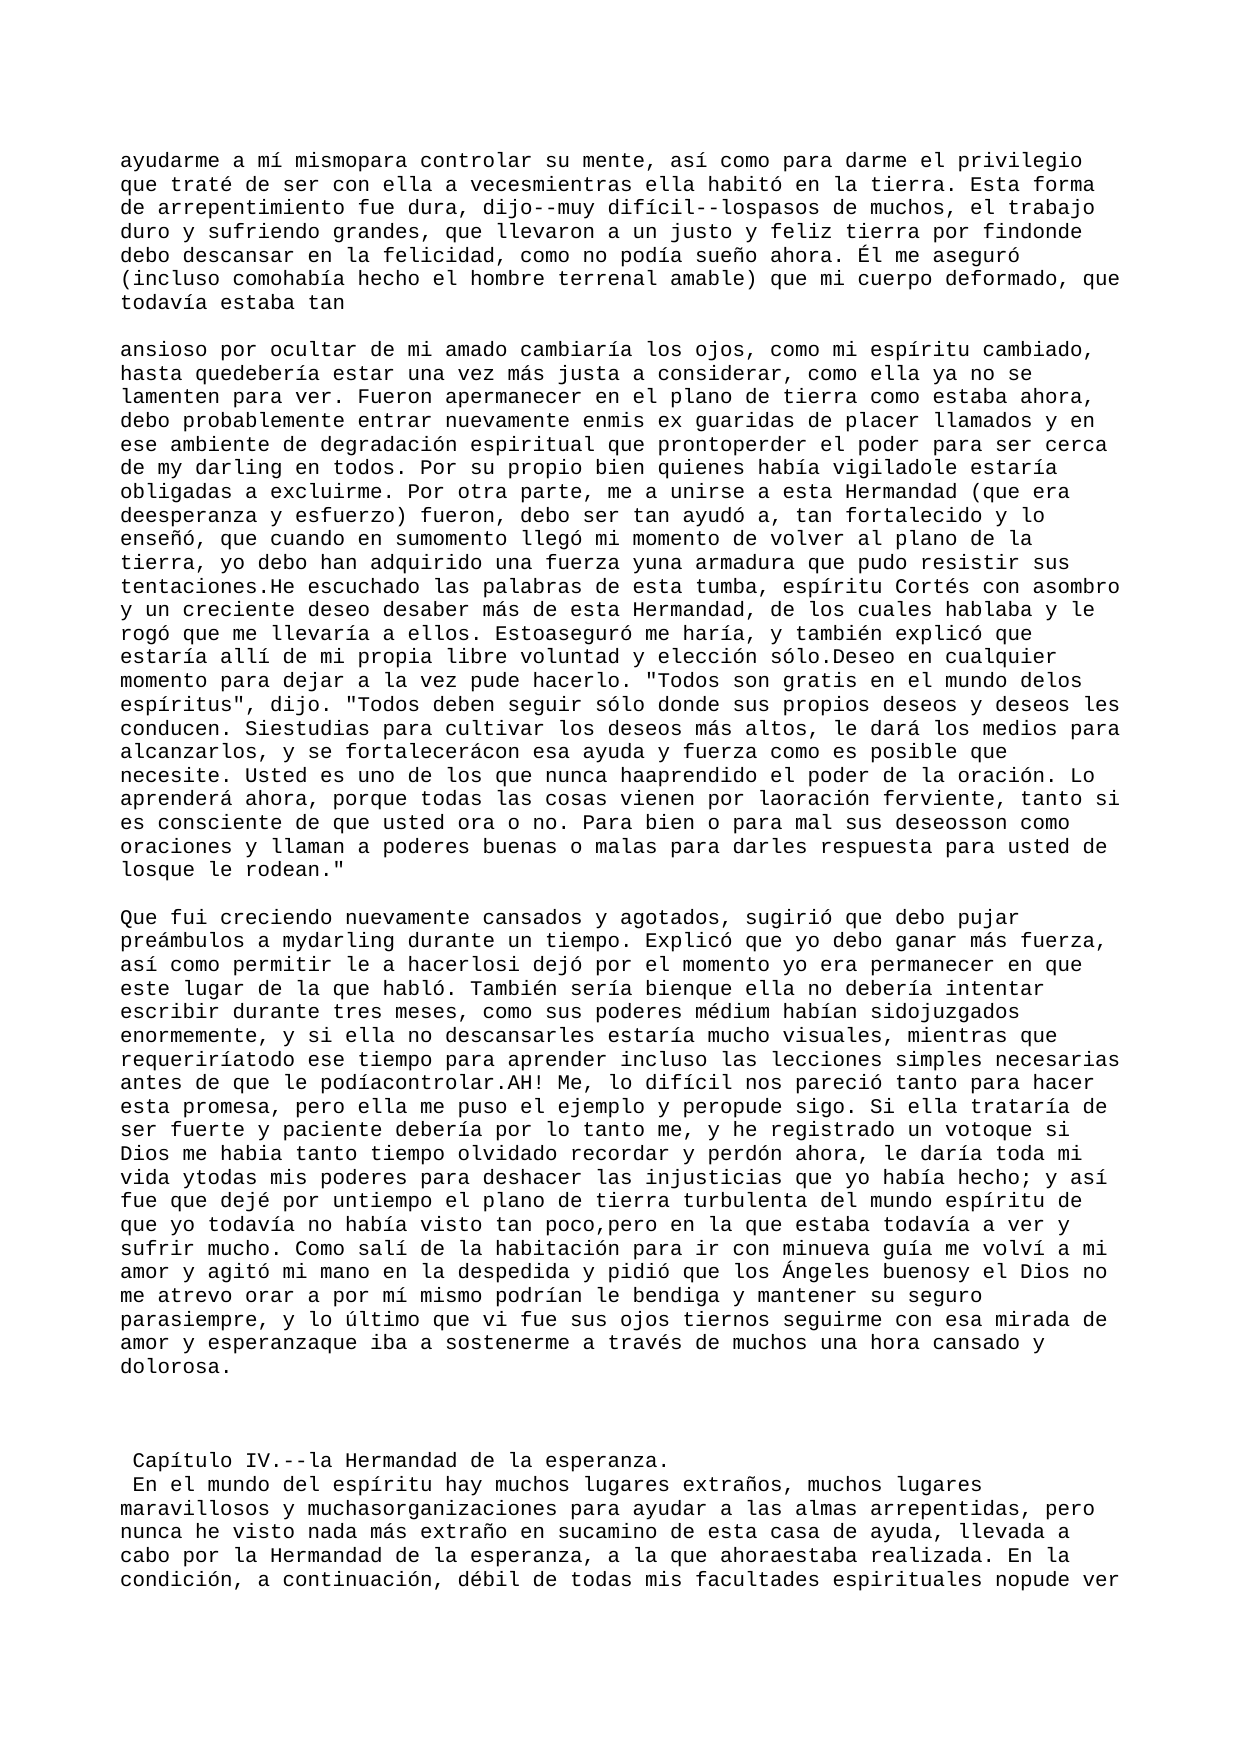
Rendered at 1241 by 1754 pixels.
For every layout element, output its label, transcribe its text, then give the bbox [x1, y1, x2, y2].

text ayudarme a mí mismopara controlar su mente, así como para darme el privilegio que traté de ser con ella a vecesmientras ella habitó en la tierra. Esta forma de arrepentimiento fue dura, dijo--muy difícil--lospasos de muchos, el trabajo duro y sufriendo grandes, que llevaron a un justo y feliz tierra por findonde debo descansar en la felicidad, como no podía sueño ahora. Él me aseguró (incluso comohabía hecho el hombre terrenal amable) que mi cuerpo deformado, que todavía estaba tan [120, 150, 1120, 316]
text Capítulo IV.--la Hermandad de la esperanza. [120, 1451, 1120, 1474]
text Que fui creciendo nuevamente cansados y agotados, sugirió que debo pujar preámbulos a mydarling durante un tiempo. Explicó que yo debo ganar más fuerza, así como permitir le a hacerlosi dejó por el momento yo era permanecer en que este lugar de la que habló. También sería bienque ella no debería intentar escribir durante tres meses, como sus poderes médium habían sidojuzgados enormemente, y si ella no descansarles estaría mucho visuales, mientras que requeriríatodo ese tiempo para aprender incluso las lecciones simples necesarias antes de que le podíacontrolar.AH! Me, lo difícil nos pareció tanto para hacer esta promesa, pero ella me puso el ejemplo y peropude sigo. Si ella trataría de ser fuerte y paciente debería por lo tanto me, y he registrado un votoque si Dios me habia tanto tiempo olvidado recordar y perdón ahora, le daría toda mi vida ytodas mis poderes para deshacer las injusticias que yo había hecho; y así fue que dejé por untiempo el plano de tierra turbulenta del mundo espíritu de que yo todavía no había visto tan poco,pero en la que estaba todavía a ver y sufrir mucho. Como salí de la habitación para ir con minueva guía me volví a mi amor y agitó mi mano en la despedida y pidió que los Ángeles buenosy el Dios no me atrevo orar a por mí mismo podrían le bendiga y mantener su seguro parasiempre, y lo último que vi fue sus ojos tiernos seguirme con esa mirada de amor y esperanzaque iba a sostenerme a través de muchos una hora cansado y dolorosa. [120, 907, 1120, 1379]
text En el mundo del espíritu hay muchos lugares extraños, muchos lugares maravillosos y muchasorganizaciones para ayudar a las almas arrepentidas, pero nunca he visto nada más extraño en sucamino de esta casa de ayuda, llevada a cabo por la Hermandad de la esperanza, a la que ahoraestaba realizada. En la condición, a continuación, débil de todas mis facultades espirituales nopude ver [120, 1474, 1120, 1592]
text ansioso por ocultar de mi amado cambiaría los ojos, como mi espíritu cambiado, hasta quedebería estar una vez más justa a considerar, como ella ya no se lamenten para ver. Fueron apermanecer en el plano de tierra como estaba ahora, debo probablemente entrar nuevamente enmis ex guaridas de placer llamados y en ese ambiente de degradación espiritual que prontoperder el poder para ser cerca de my darling en todos. Por su propio bien quienes había vigiladole estaría obligadas a excluirme. Por otra parte, me a unirse a esta Hermandad (que era deesperanza y esfuerzo) fueron, debo ser tan ayudó a, tan fortalecido y lo enseñó, que cuando en sumomento llegó mi momento de volver al plano de la tierra, yo debo han adquirido una fuerza yuna armadura que pudo resistir sus tentaciones.He escuchado las palabras de esta tumba, espíritu Cortés con asombro y un creciente deseo desaber más de esta Hermandad, de los cuales hablaba y le rogó que me llevaría a ellos. Estoaseguró me haría, y también explicó que estaría allí de mi propia libre voluntad y elección sólo.Deseo en cualquier momento para dejar a la vez pude hacerlo. "Todos son gratis en el mundo delos espíritus", dijo. "Todos deben seguir sólo donde sus propios deseos y deseos les conducen. Siestudias para cultivar los deseos más altos, le dará los medios para alcanzarlos, y se fortalecerácon esa ayuda y fuerza como es posible que necesite. Usted es uno de los que nunca haaprendido el poder de la oración. Lo aprenderá ahora, porque todas las cosas vienen por laoración ferviente, tanto si es consciente de que usted ora o no. Para bien o para mal sus deseosson como oraciones y llaman a poderes buenas o malas para darles respuesta para usted de losque le rodean." [120, 339, 1120, 883]
